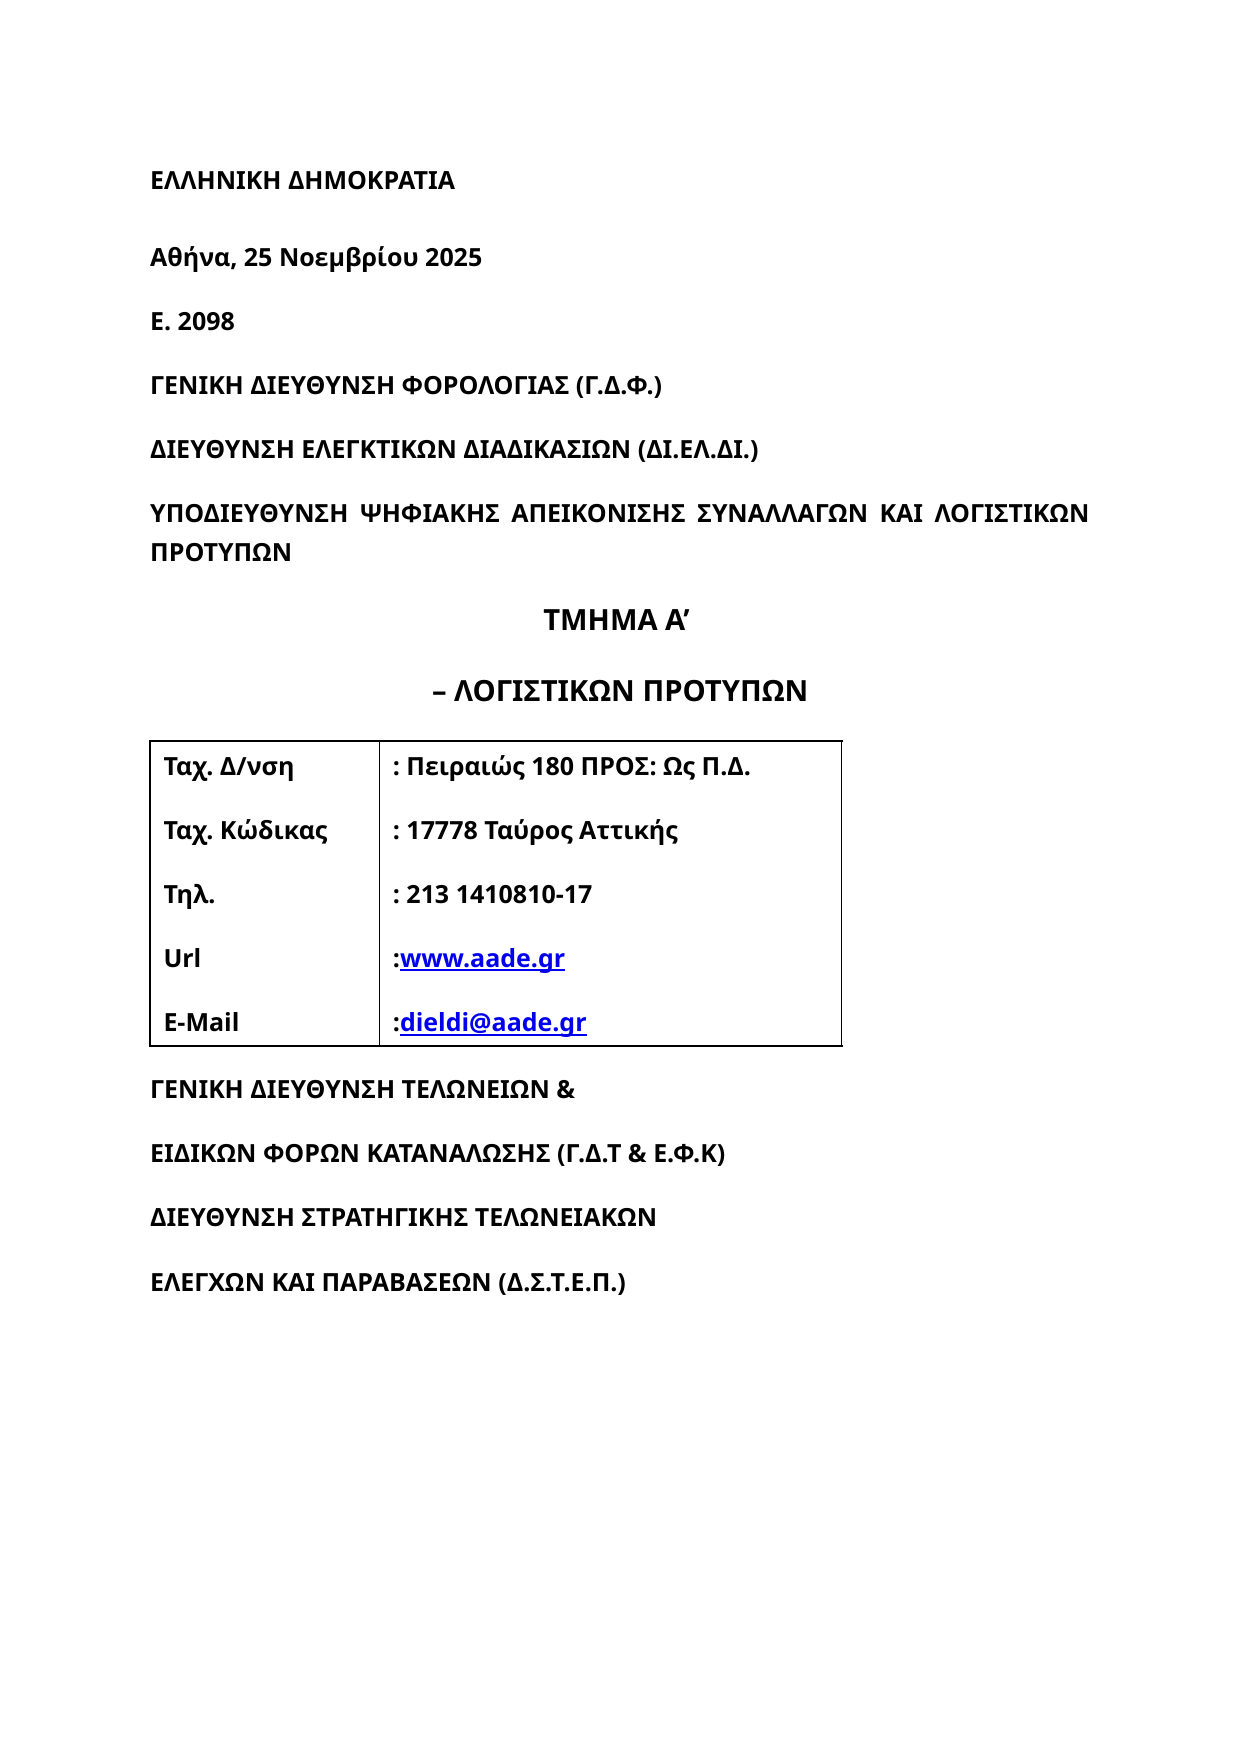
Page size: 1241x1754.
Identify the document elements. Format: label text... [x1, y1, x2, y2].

table_header : Πειραιώς 180 ΠΡΟΣ: Ως Π.Δ. : 17778 Ταύρος Αττικής : 213 1410810-17 :www.aade.gr :dieldi@aade.gr [380, 742, 841, 1045]
text E. 2098 [150, 303, 1090, 337]
text ΕΙΔΙΚΩΝ ΦΟΡΩΝ ΚΑΤΑΝΑΛΩΣΗΣ (Γ.Δ.Τ & Ε.Φ.Κ) [150, 1136, 1090, 1170]
text ΕΛΕΓΧΩΝ ΚΑΙ ΠΑΡΑΒΑΣΕΩΝ (Δ.Σ.Τ.Ε.Π.) [150, 1264, 1090, 1298]
text ΓΕΝΙΚΗ ΔΙΕΥΘΥΝΣΗ ΤΕΛΩΝΕΙΩΝ & [150, 1072, 1090, 1106]
subtitle ΤΜΗΜΑ Α’ [150, 599, 1090, 639]
text ΥΠΟΔΙΕΥΘΥΝΣΗ ΨΗΦΙΑΚΗΣ ΑΠΕΙΚΟΝΙΣΗΣ ΣΥΝΑΛΛΑΓΩΝ ΚΑΙ ΛΟΓΙΣΤΙΚΩΝ ΠΡΟΤΥΠΩΝ [150, 496, 1090, 569]
text ΔΙΕΥΘΥΝΣΗ ΕΛΕΓΚΤΙΚΩΝ ΔΙΑΔΙΚΑΣΙΩΝ (ΔΙ.ΕΛ.ΔΙ.) [150, 432, 1090, 466]
subtitle – ΛΟΓΙΣΤΙΚΩΝ ΠΡΟΤΥΠΩΝ [150, 670, 1090, 709]
text Αθήνα, 25 Νοεμβρίου 2025 [150, 239, 1090, 273]
table_header Ταχ. Δ/νση Ταχ. Κώδικας Τηλ. Url E-Mail [151, 742, 379, 1045]
text ΔΙΕΥΘΥΝΣΗ ΣΤΡΑΤΗΓΙΚΗΣ ΤΕΛΩΝΕΙΑΚΩΝ [150, 1200, 1090, 1234]
text ΓΕΝΙΚΗ ΔΙΕΥΘΥΝΣΗ ΦΟΡΟΛΟΓΙΑΣ (Γ.Δ.Φ.) [150, 367, 1090, 402]
title ΕΛΛΗΝΙΚΗ ΔΗΜΟΚΡΑΤΙΑ [150, 162, 1090, 197]
